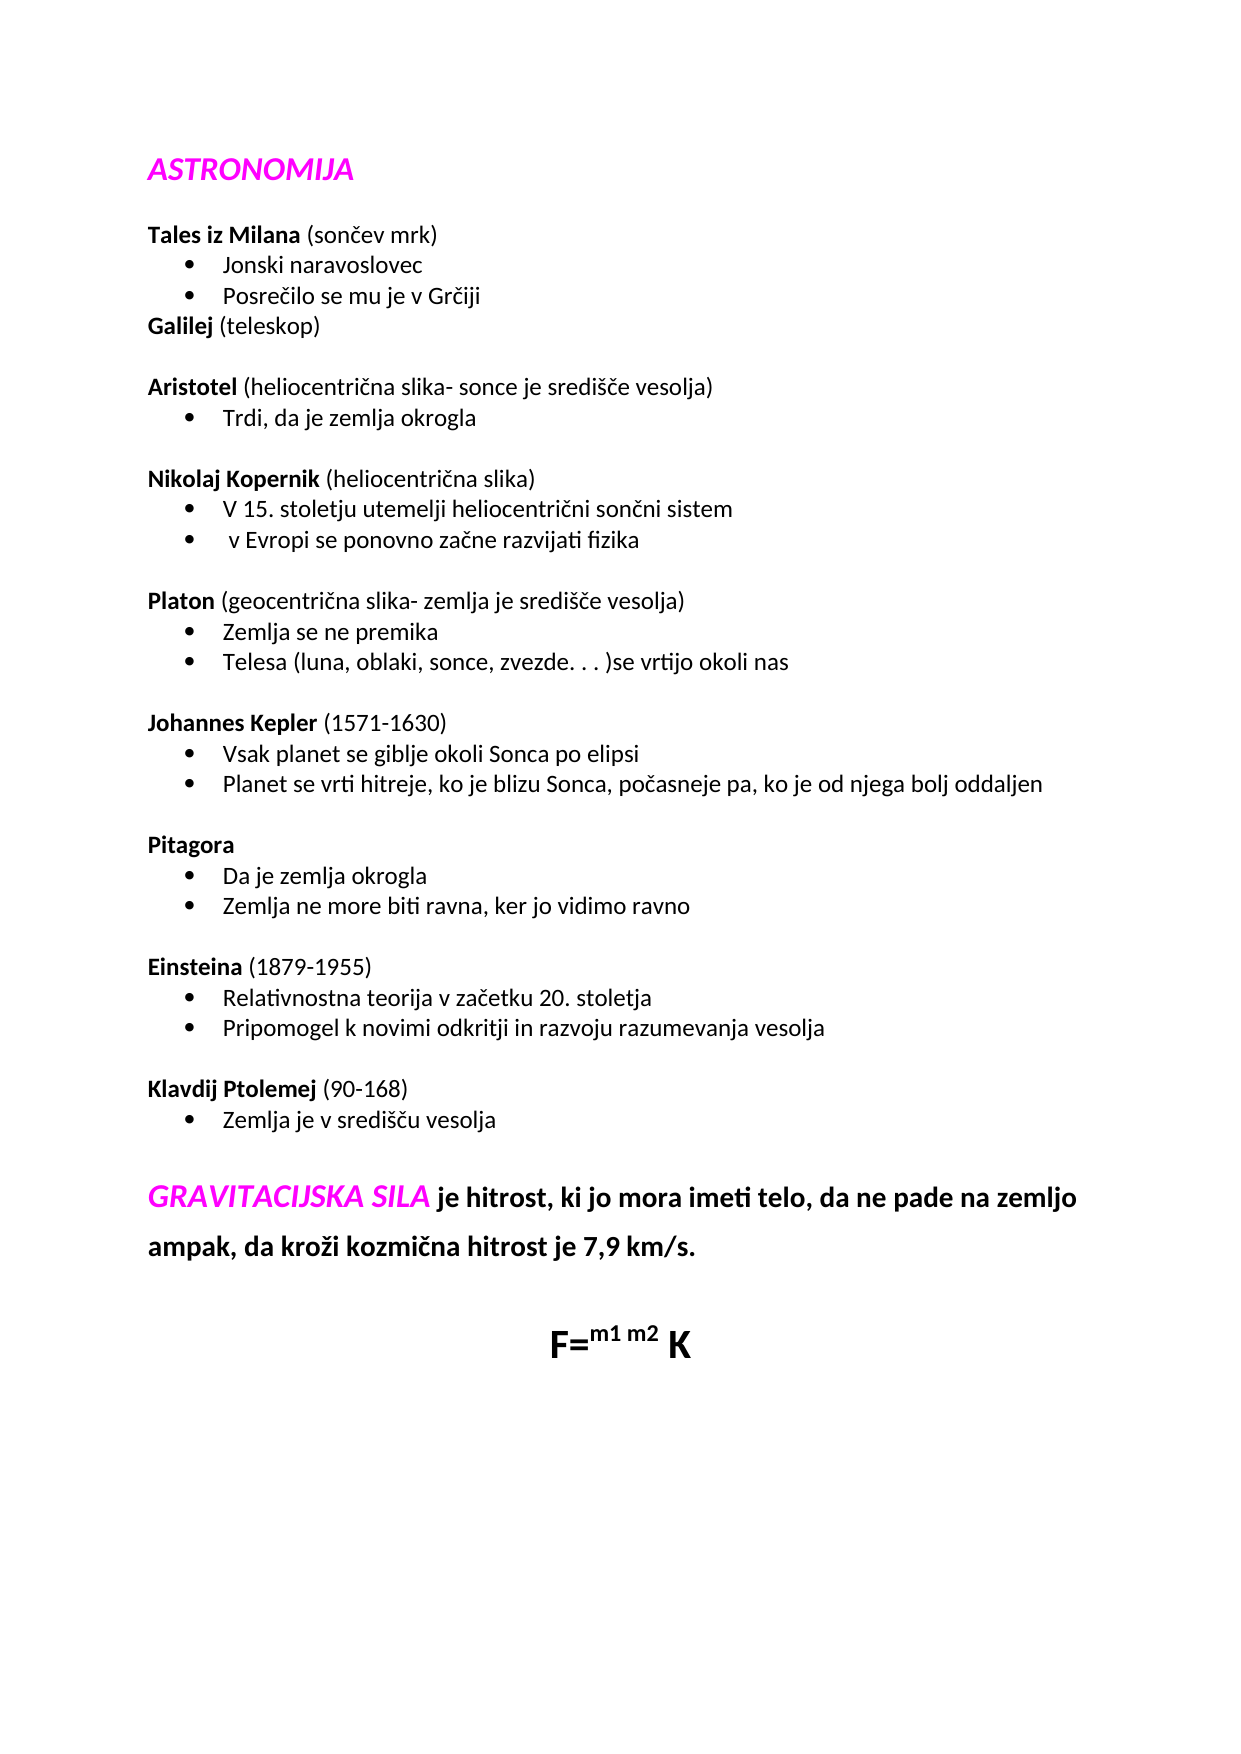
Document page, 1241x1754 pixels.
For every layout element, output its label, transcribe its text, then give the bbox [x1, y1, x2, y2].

list Relativnostna teorija v začetku 20. stoletja [185, 982, 1093, 1012]
list Da je zemlja okrogla [185, 860, 1093, 890]
list Telesa (luna, oblaki, sonce, zvezde. . . )se vrtijo okoli nas [185, 646, 1093, 677]
text GRAVITACIJSKA SILA je hitrost, ki jo mora imeti telo, da ne pade na zemljo ampak, da kroži kozmična hitrost je 7,9 km/s. [148, 1175, 1093, 1267]
list Trdi, da je zemlja okrogla [185, 402, 1093, 432]
text Galilej (teleskop) [148, 310, 1093, 341]
list Posrečilo se mu je v Grčiji [185, 280, 1093, 310]
text Nikolaj Kopernik (heliocentrična slika) [148, 463, 1093, 493]
list Zemlja se ne premika [185, 616, 1093, 646]
text Klavdij Ptolemej (90-168) [148, 1073, 1093, 1104]
text Platon (geocentrična slika- zemlja je središče vesolja) [148, 585, 1093, 616]
list v Evropi se ponovno začne razvijati fizika [185, 524, 1093, 554]
list Planet se vrti hitreje, ko je blizu Sonca, počasneje pa, ko je od njega bolj oddaljen [185, 768, 1093, 799]
text ASTRONOMIJA [148, 148, 1093, 188]
text Johannes Kepler (1571-1630) [148, 707, 1093, 738]
list Zemlja je v središču vesolja [185, 1104, 1093, 1134]
text Pitagora [148, 829, 1093, 860]
list Vsak planet se giblje okoli Sonca po elipsi [185, 738, 1093, 768]
list Jonski naravoslovec [185, 249, 1093, 280]
text Einsteina (1879-1955) [148, 951, 1093, 982]
text Tales iz Milana (sončev mrk) [148, 219, 1093, 249]
text F=m1 m2 K [148, 1318, 1093, 1368]
text Aristotel (heliocentrična slika- sonce je središče vesolja) [148, 371, 1093, 402]
list V 15. stoletju utemelji heliocentrični sončni sistem [185, 493, 1093, 524]
list Zemlja ne more biti ravna, ker jo vidimo ravno [185, 890, 1093, 921]
list Pripomogel k novimi odkritji in razvoju razumevanja vesolja [185, 1012, 1093, 1043]
